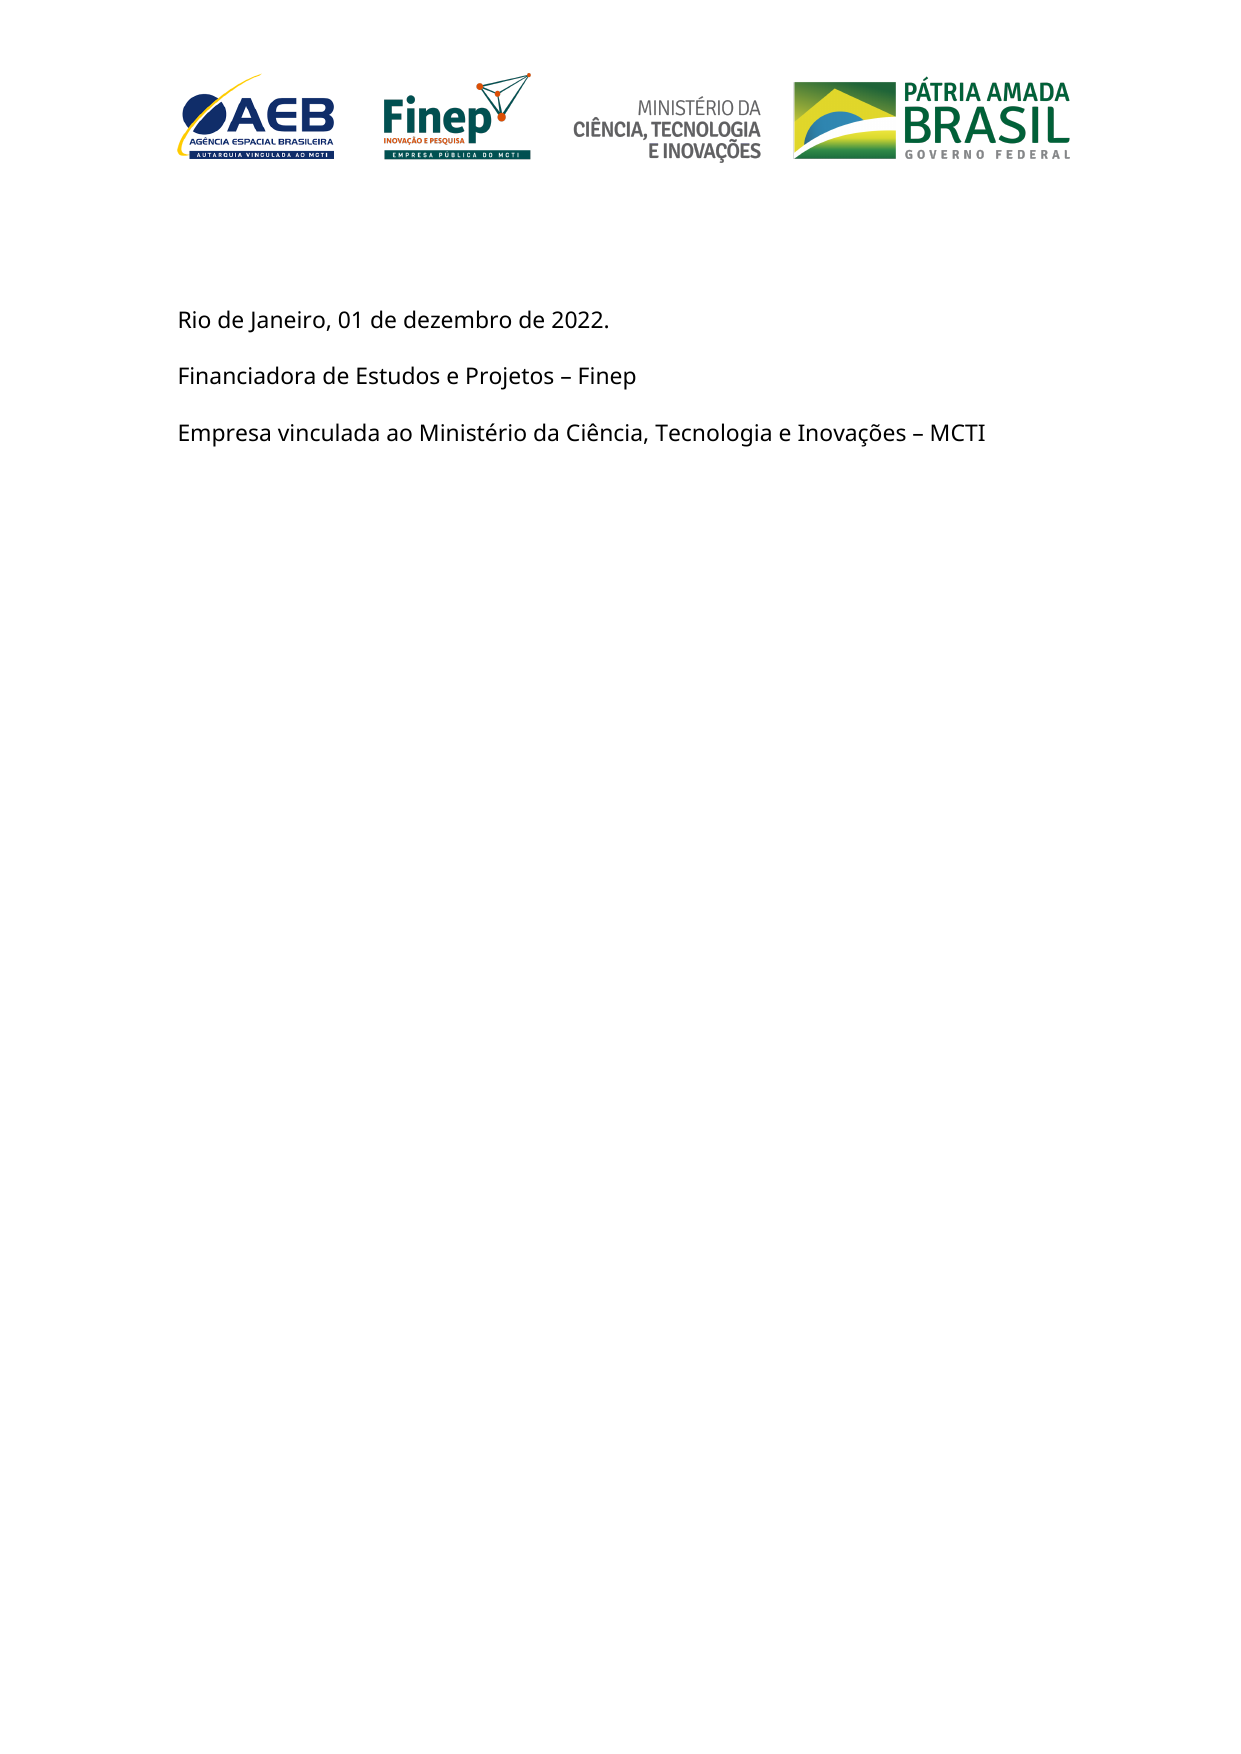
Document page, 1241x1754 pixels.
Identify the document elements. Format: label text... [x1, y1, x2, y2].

text Empresa vinculada ao Ministério da Ciência, Tecnologia e Inovações – MCTI [177, 417, 1063, 448]
text Rio de Janeiro, 01 de dezembro de 2022. [177, 304, 1063, 335]
text Financiadora de Estudos e Projetos – Finep [177, 360, 1063, 392]
